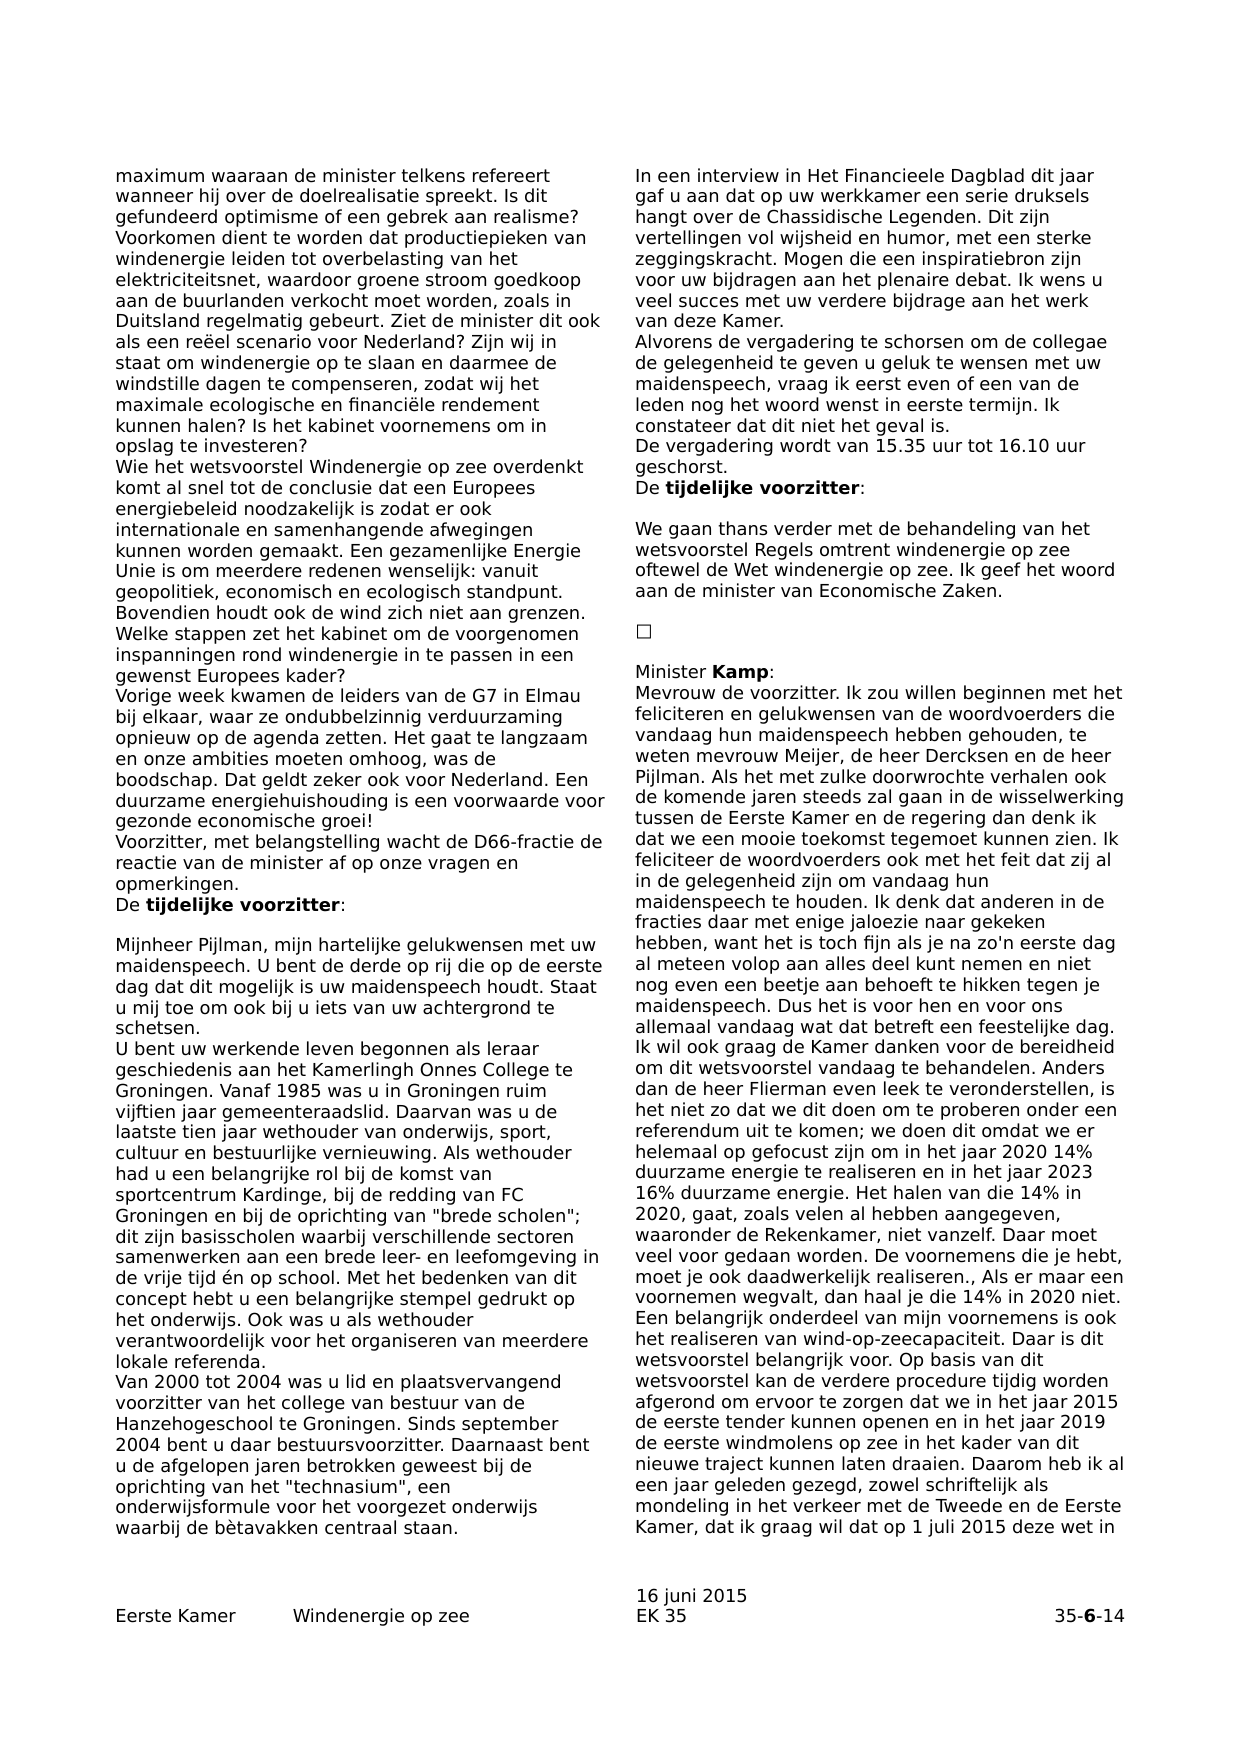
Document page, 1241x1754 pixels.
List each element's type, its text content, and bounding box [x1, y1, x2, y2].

text Vorige week kwamen de leiders van de G7 in Elmau bij elkaar, waar ze ondubbelzinnig verduurzaming opnieuw op de agenda zetten. Het gaat te langzaam en onze ambities moeten omhoog, was de boodschap. Dat geldt zeker ook voor Nederland. Een duurzame energiehuishouding is een voorwaarde voor gezonde economische groei! [115, 686, 605, 832]
text Ik wil ook graag de Kamer danken voor de bereidheid om dit wetsvoorstel vandaag te behandelen. Anders dan de heer Flierman even leek te veronderstellen, is het niet zo dat we dit doen om te proberen onder een referendum uit te komen; we doen dit omdat we er helemaal op gefocust zijn om in het jaar 2020 14% duurzame energie te realiseren en in het jaar 2023 16% duurzame energie. Het halen van die 14% in 2020, gaat, zoals velen al hebben aangegeven, waaronder de Rekenkamer, niet vanzelf. Daar moet veel voor gedaan worden. De voornemens die je hebt, moet je ook daadwerkelijk realiseren., Als er maar een voornemen wegvalt, dan haal je die 14% in 2020 niet. Een belangrijk onderdeel van mijn voornemens is ook het realiseren van wind-op-zeecapaciteit. Daar is dit wetsvoorstel belangrijk voor. Op basis van dit wetsvoorstel kan de verdere procedure tijdig worden afgerond om ervoor te zorgen dat we in het jaar 2015 de eerste tender kunnen openen en in het jaar 2019 de eerste windmolens op zee in het kader van dit nieuwe traject kunnen laten draaien. Daarom heb ik al een jaar geleden gezegd, zowel schriftelijk als mondeling in het verkeer met de Tweede en de Eerste Kamer, dat ik graag wil dat op 1 juli 2015 deze wet in [635, 1037, 1125, 1537]
text Voorkomen dient te worden dat productiepieken van windenergie leiden tot overbelasting van het elektriciteitsnet, waardoor groene stroom goedkoop aan de buurlanden verkocht moet worden, zoals in Duitsland regelmatig gebeurt. Ziet de minister dit ook als een reëel scenario voor Nederland? Zijn wij in staat om windenergie op te slaan en daarmee de windstille dagen te compenseren, zodat wij het maximale ecologische en financiële rendement kunnen halen? Is het kabinet voornemens om in opslag te investeren? [115, 228, 605, 457]
text U bent uw werkende leven begonnen als leraar geschiedenis aan het Kamerlingh Onnes College te Groningen. Vanaf 1985 was u in Groningen ruim vijftien jaar gemeenteraadslid. Daarvan was u de laatste tien jaar wethouder van onderwijs, sport, cultuur en bestuurlijke vernieuwing. Als wethouder had u een belangrijke rol bij de komst van sportcentrum Kardinge, bij de redding van FC Groningen en bij de oprichting van "brede scholen"; dit zijn basisscholen waarbij verschillende sectoren samenwerken aan een brede leer- en leefomgeving in de vrije tijd én op school. Met het bedenken van dit concept hebt u een belangrijke stempel gedrukt op het onderwijs. Ook was u als wethouder verantwoordelijk voor het organiseren van meerdere lokale referenda. [115, 1039, 605, 1372]
text Van 2000 tot 2004 was u lid en plaatsvervangend voorzitter van het college van bestuur van de Hanzehogeschool te Groningen. Sinds september 2004 bent u daar bestuursvoorzitter. Daarnaast bent u de afgelopen jaren betrokken geweest bij de oprichting van het "technasium", een onderwijsformule voor het voorgezet onderwijs waarbij de bètavakken centraal staan. [115, 1372, 605, 1539]
text Mevrouw de voorzitter. Ik zou willen beginnen met het feliciteren en gelukwensen van de woordvoerders die vandaag hun maidenspeech hebben gehouden, te weten mevrouw Meijer, de heer Dercksen en de heer Pijlman. Als het met zulke doorwrochte verhalen ook de komende jaren steeds zal gaan in de wisselwerking tussen de Eerste Kamer en de regering dan denk ik dat we een mooie toekomst tegemoet kunnen zien. Ik feliciteer de woordvoerders ook met het feit dat zij al in de gelegenheid zijn om vandaag hun maidenspeech te houden. Ik denk dat anderen in de fracties daar met enige jaloezie naar gekeken hebben, want het is toch fijn als je na zo'n eerste dag al meteen volop aan alles deel kunt nemen en niet nog even een beetje aan behoeft te hikken tegen je maidenspeech. Dus het is voor hen en voor ons allemaal vandaag wat dat betreft een feestelijke dag. [635, 683, 1125, 1037]
text maximum waaraan de minister telkens refereert wanneer hij over de doelrealisatie spreekt. Is dit gefundeerd optimisme of een gebrek aan realisme? [115, 165, 605, 228]
text Voorzitter, met belangstelling wacht de D66-fractie de reactie van de minister af op onze vragen en opmerkingen. [115, 832, 605, 894]
text Alvorens de vergadering te schorsen om de collegae de gelegenheid te geven u geluk te wensen met uw maidenspeech, vraag ik eerst even of een van de leden nog het woord wenst in eerste termijn. Ik constateer dat dit niet het geval is. [635, 332, 1125, 436]
text De vergadering wordt van 15.35 uur tot 16.10 uur geschorst. [635, 436, 1125, 478]
text We gaan thans verder met de behandeling van het wetsvoorstel Regels omtrent windenergie op zee oftewel de Wet windenergie op zee. Ik geef het woord aan de minister van Economische Zaken. [635, 519, 1125, 602]
text In een interview in Het Financieele Dagblad dit jaar gaf u aan dat op uw werkkamer een serie druksels hangt over de Chassidische Legenden. Dit zijn vertellingen vol wijsheid en humor, met een sterke zeggingskracht. Mogen die een inspiratiebron zijn voor uw bijdragen aan het plenaire debat. Ik wens u veel succes met uw verdere bijdrage aan het werk van deze Kamer. [635, 165, 1125, 332]
text Minister Kamp: [635, 662, 1125, 683]
text De tijdelijke voorzitter: [635, 478, 1125, 499]
text Mijnheer Pijlman, mijn hartelijke gelukwensen met uw maidenspeech. U bent de derde op rij die op de eerste dag dat dit mogelijk is uw maidenspeech houdt. Staat u mij toe om ook bij u iets van uw achtergrond te schetsen. [115, 935, 605, 1039]
text Wie het wetsvoorstel Windenergie op zee overdenkt komt al snel tot de conclusie dat een Europees energiebeleid noodzakelijk is zodat er ook internationale en samenhangende afwegingen kunnen worden gemaakt. Een gezamenlijke Energie Unie is om meerdere redenen wenselijk: vanuit geopolitiek, economisch en ecologisch standpunt. Bovendien houdt ook de wind zich niet aan grenzen. Welke stappen zet het kabinet om de voorgenomen inspanningen rond windenergie in te passen in een gewenst Europees kader? [115, 457, 605, 686]
text ⬜ [635, 622, 1125, 642]
text De tijdelijke voorzitter: [115, 894, 605, 915]
